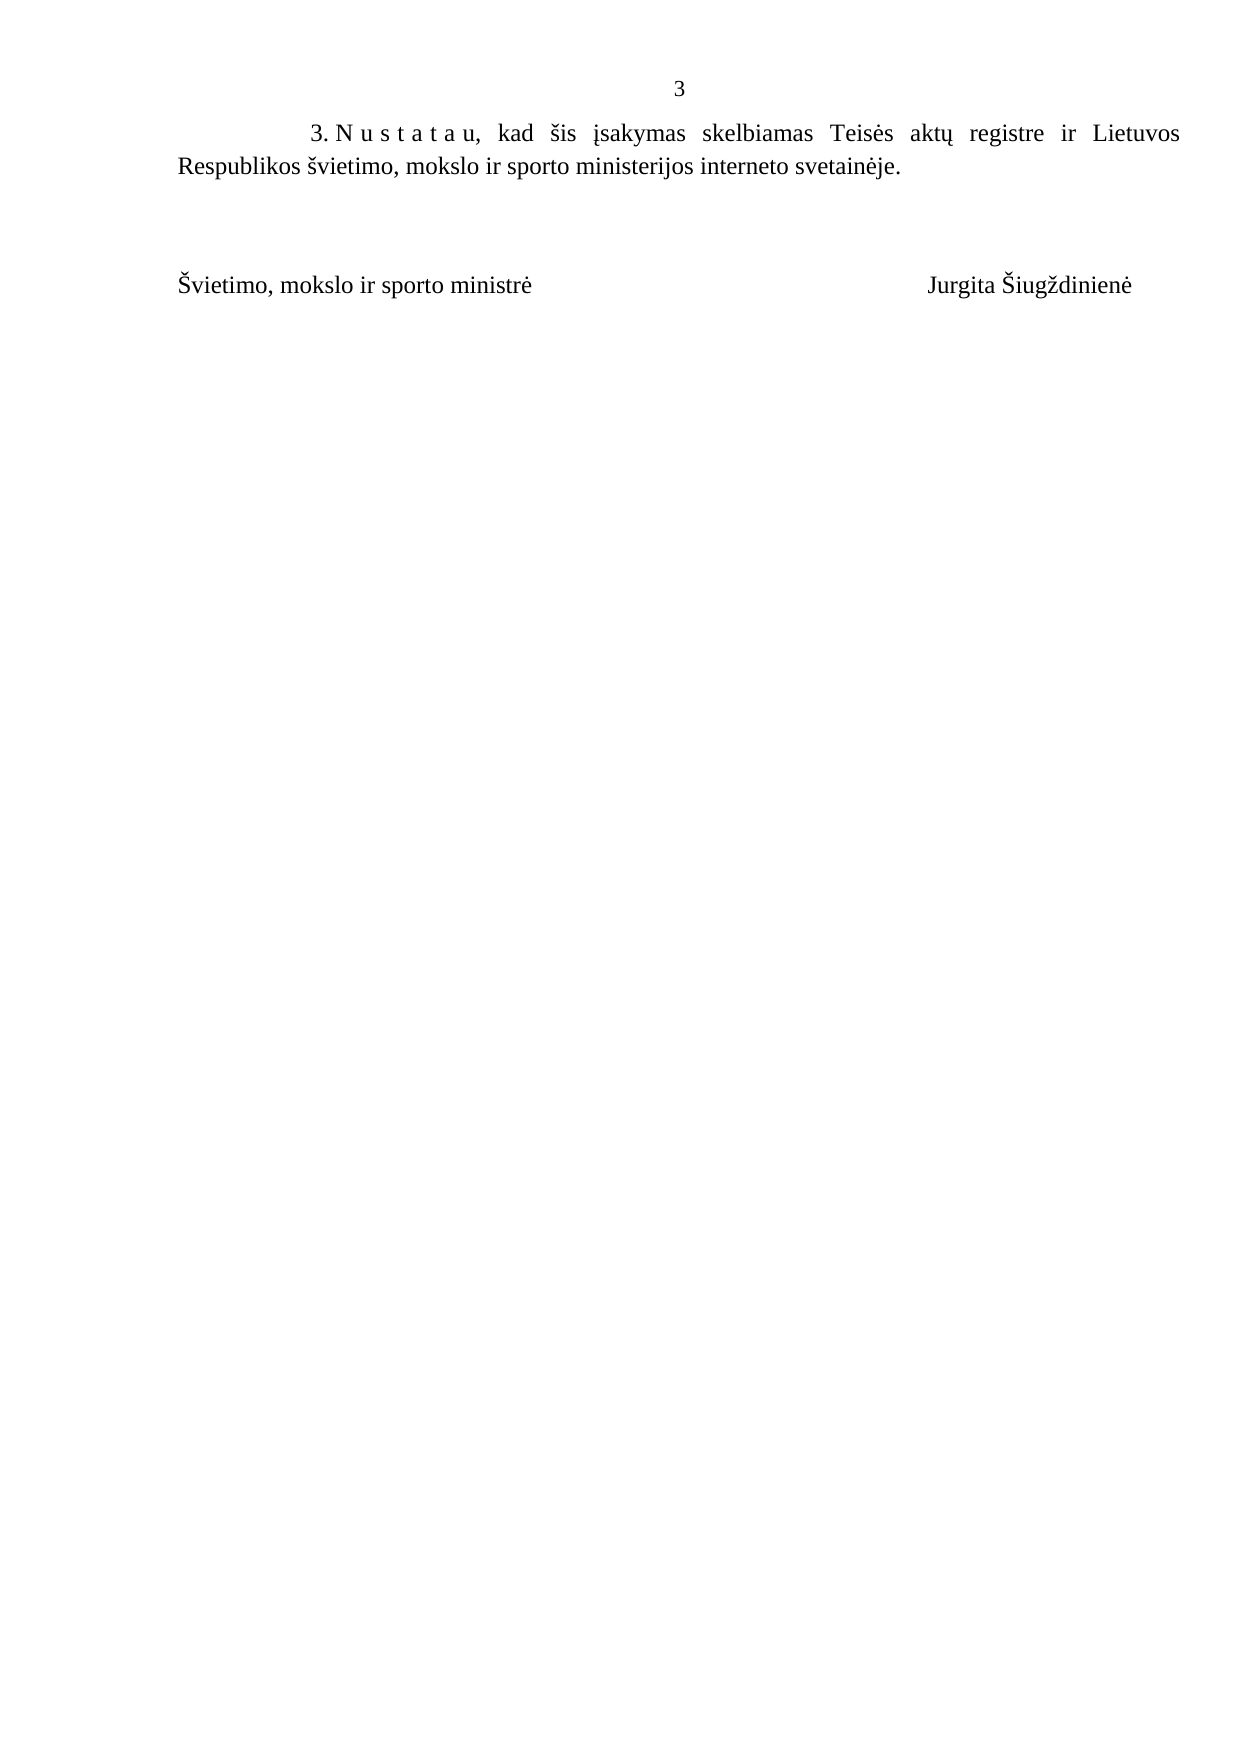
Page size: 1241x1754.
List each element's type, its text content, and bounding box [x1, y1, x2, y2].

text 3.Nustatau, kad šis įsakymas skelbiamas Teisės aktų registre ir Lietuvos Respublikos švietimo, mokslo ir sporto ministerijos interneto svetainėje. [177, 118, 1181, 180]
text Švietimo, mokslo ir sporto ministrė Jurgita Šiugždinienė [177, 270, 1181, 299]
